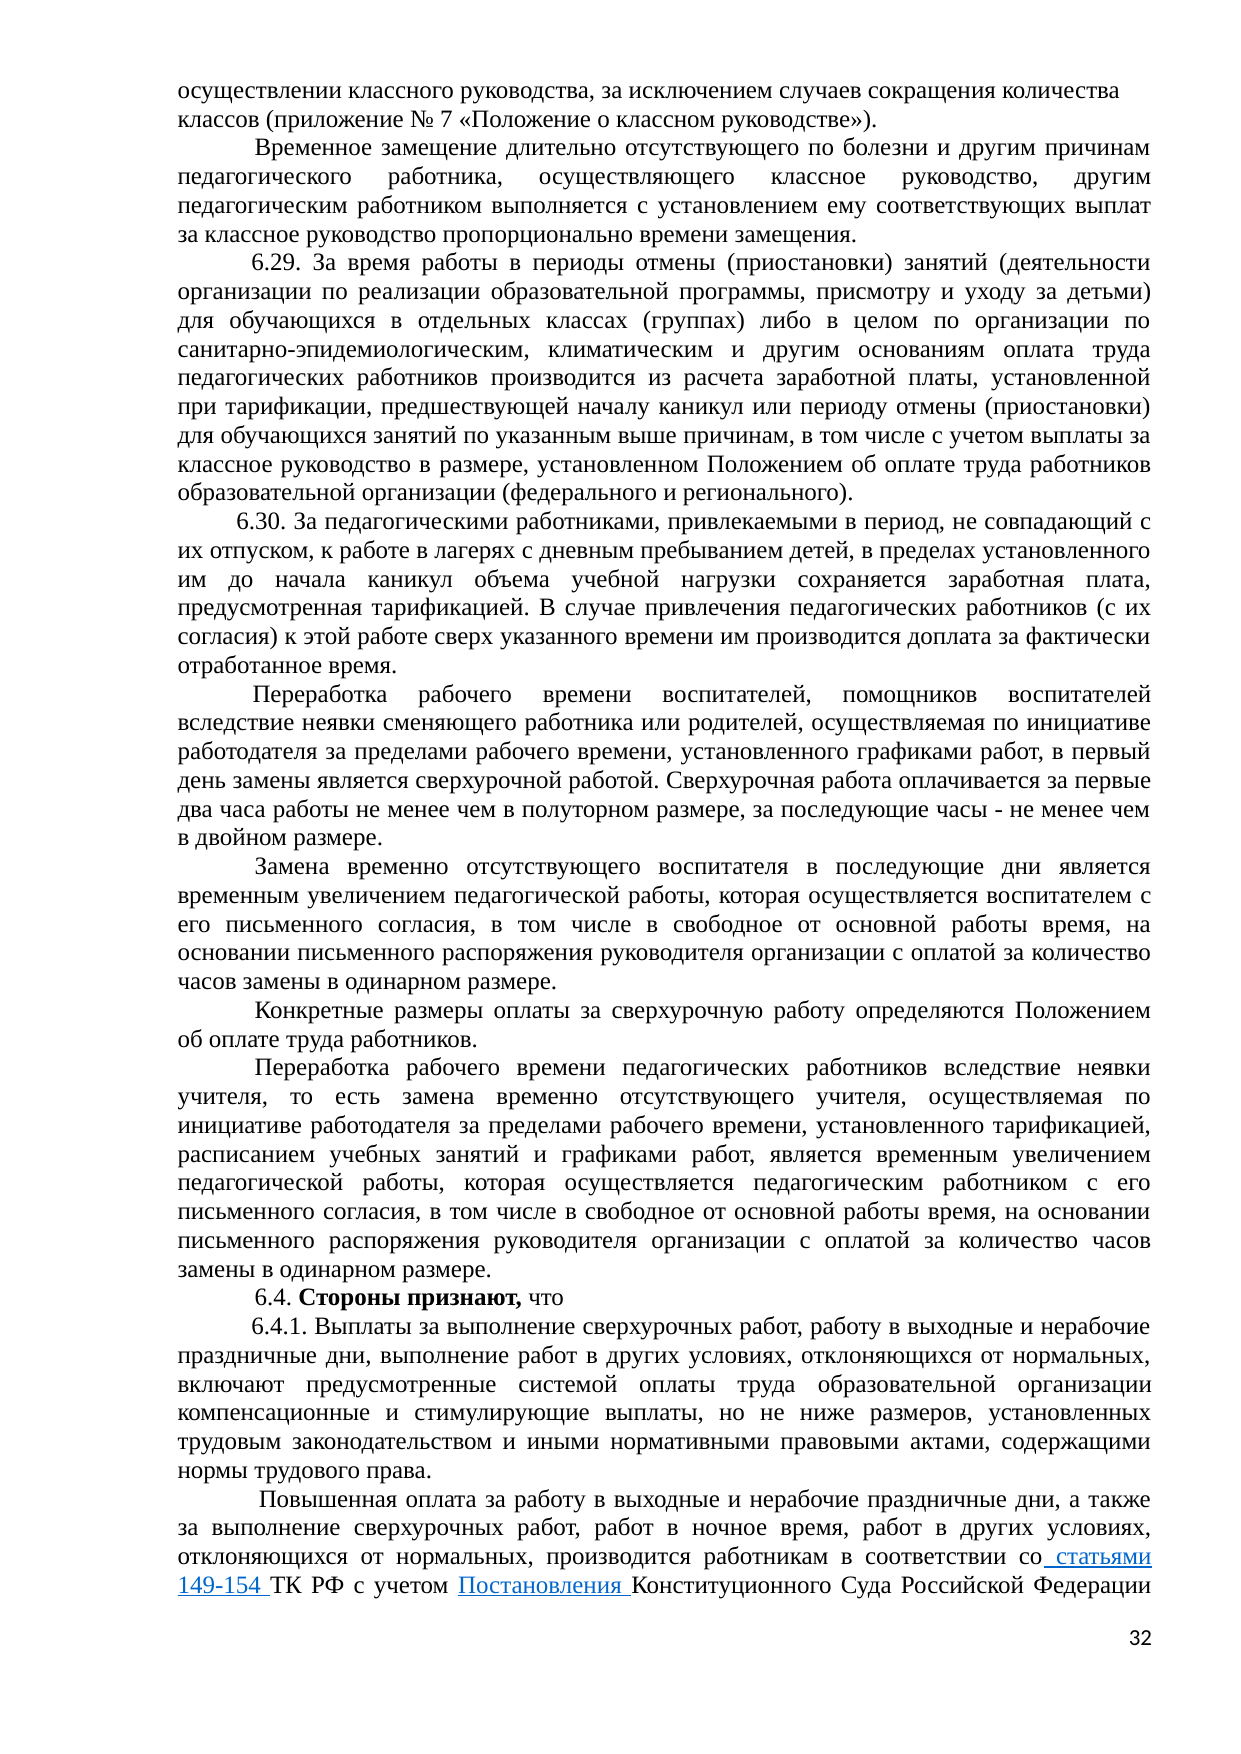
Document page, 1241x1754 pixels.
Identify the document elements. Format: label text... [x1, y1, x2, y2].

text Переработка рабочего времени воспитателей, помощников воспитателей вследствие неявки сменяющего работника или родителей, осуществляемая по инициативе работодателя за пределами рабочего времени, установленного графиками работ, в первый день замены является сверхурочной работой. Сверхурочная работа оплачивается за первые два часа работы не менее чем в полуторном размере, за последующие часы - не менее чем в двойном размере. [177, 679, 1152, 851]
text Временное замещение длительно отсутствующего по болезни и другим причинам педагогического работника, осуществляющего классное руководство, другим педагогическим работником выполняется с установлением ему соответствующих выплат за классное руководство пропорционально времени замещения. [177, 132, 1152, 247]
text осуществлении классного руководства, за исключением случаев сокращения количества классов (приложение № 7 «Положение о классном руководстве»). [177, 75, 1152, 132]
text 6.29. За время работы в периоды отмены (приостановки) занятий (деятельности организации по реализации образовательной программы, присмотру и уходу за детьми) для обучающихся в отдельных классах (группах) либо в целом по организации по санитарно-эпидемиологическим, климатическим и другим основаниям оплата труда педагогических работников производится из расчета заработной платы, установленной при тарификации, предшествующей началу каникул или периоду отмены (приостановки) для обучающихся занятий по указанным выше причинам, в том числе с учетом выплаты за классное руководство в размере, установленном Положением об оплате труда работников образовательной организации (федерального и регионального). [177, 247, 1152, 506]
text 6.30. За педагогическими работниками, привлекаемыми в период, не совпадающий с их отпуском, к работе в лагерях с дневным пребыванием детей, в пределах установленного им до начала каникул объема учебной нагрузки сохраняется заработная плата, предусмотренная тарификацией. В случае привлечения педагогических работников (с их согласия) к этой работе сверх указанного времени им производится доплата за фактически отработанное время. [177, 506, 1152, 679]
text Переработка рабочего времени педагогических работников вследствие неявки учителя, то есть замена временно отсутствующего учителя, осуществляемая по инициативе работодателя за пределами рабочего времени, установленного тарификацией, расписанием учебных занятий и графиками работ, является временным увеличением педагогической работы, которая осуществляется педагогическим работником с его письменного согласия, в том числе в свободное от основной работы время, на основании письменного распоряжения руководителя организации с оплатой за количество часов замены в одинарном размере. [177, 1052, 1152, 1282]
text Конкретные размеры оплаты за сверхурочную работу определяются Положением об оплате труда работников. [177, 995, 1152, 1052]
text Повышенная оплата за работу в выходные и нерабочие праздничные дни, а также за выполнение сверхурочных работ, работ в ночное время, работ в других условиях, отклоняющихся от нормальных, производится работникам в соответствии со статьями 149-154 ТК РФ с учетом Постановления Конституционного Суда Российской Федерации [177, 1484, 1152, 1599]
text Замена временно отсутствующего воспитателя в последующие дни является временным увеличением педагогической работы, которая осуществляется воспитателем с его письменного согласия, в том числе в свободное от основной работы время, на основании письменного распоряжения руководителя организации с оплатой за количество часов замены в одинарном размере. [177, 851, 1152, 995]
text 6.4.1. Выплаты за выполнение сверхурочных работ, работу в выходные и нерабочие праздничные дни, выполнение работ в других условиях, отклоняющихся от нормальных, включают предусмотренные системой оплаты труда образовательной организации компенсационные и стимулирующие выплаты, но не ниже размеров, установленных трудовым законодательством и иными нормативными правовыми актами, содержащими нормы трудового права. [177, 1311, 1152, 1484]
text 6.4. Стороны признают, что [177, 1282, 1152, 1311]
